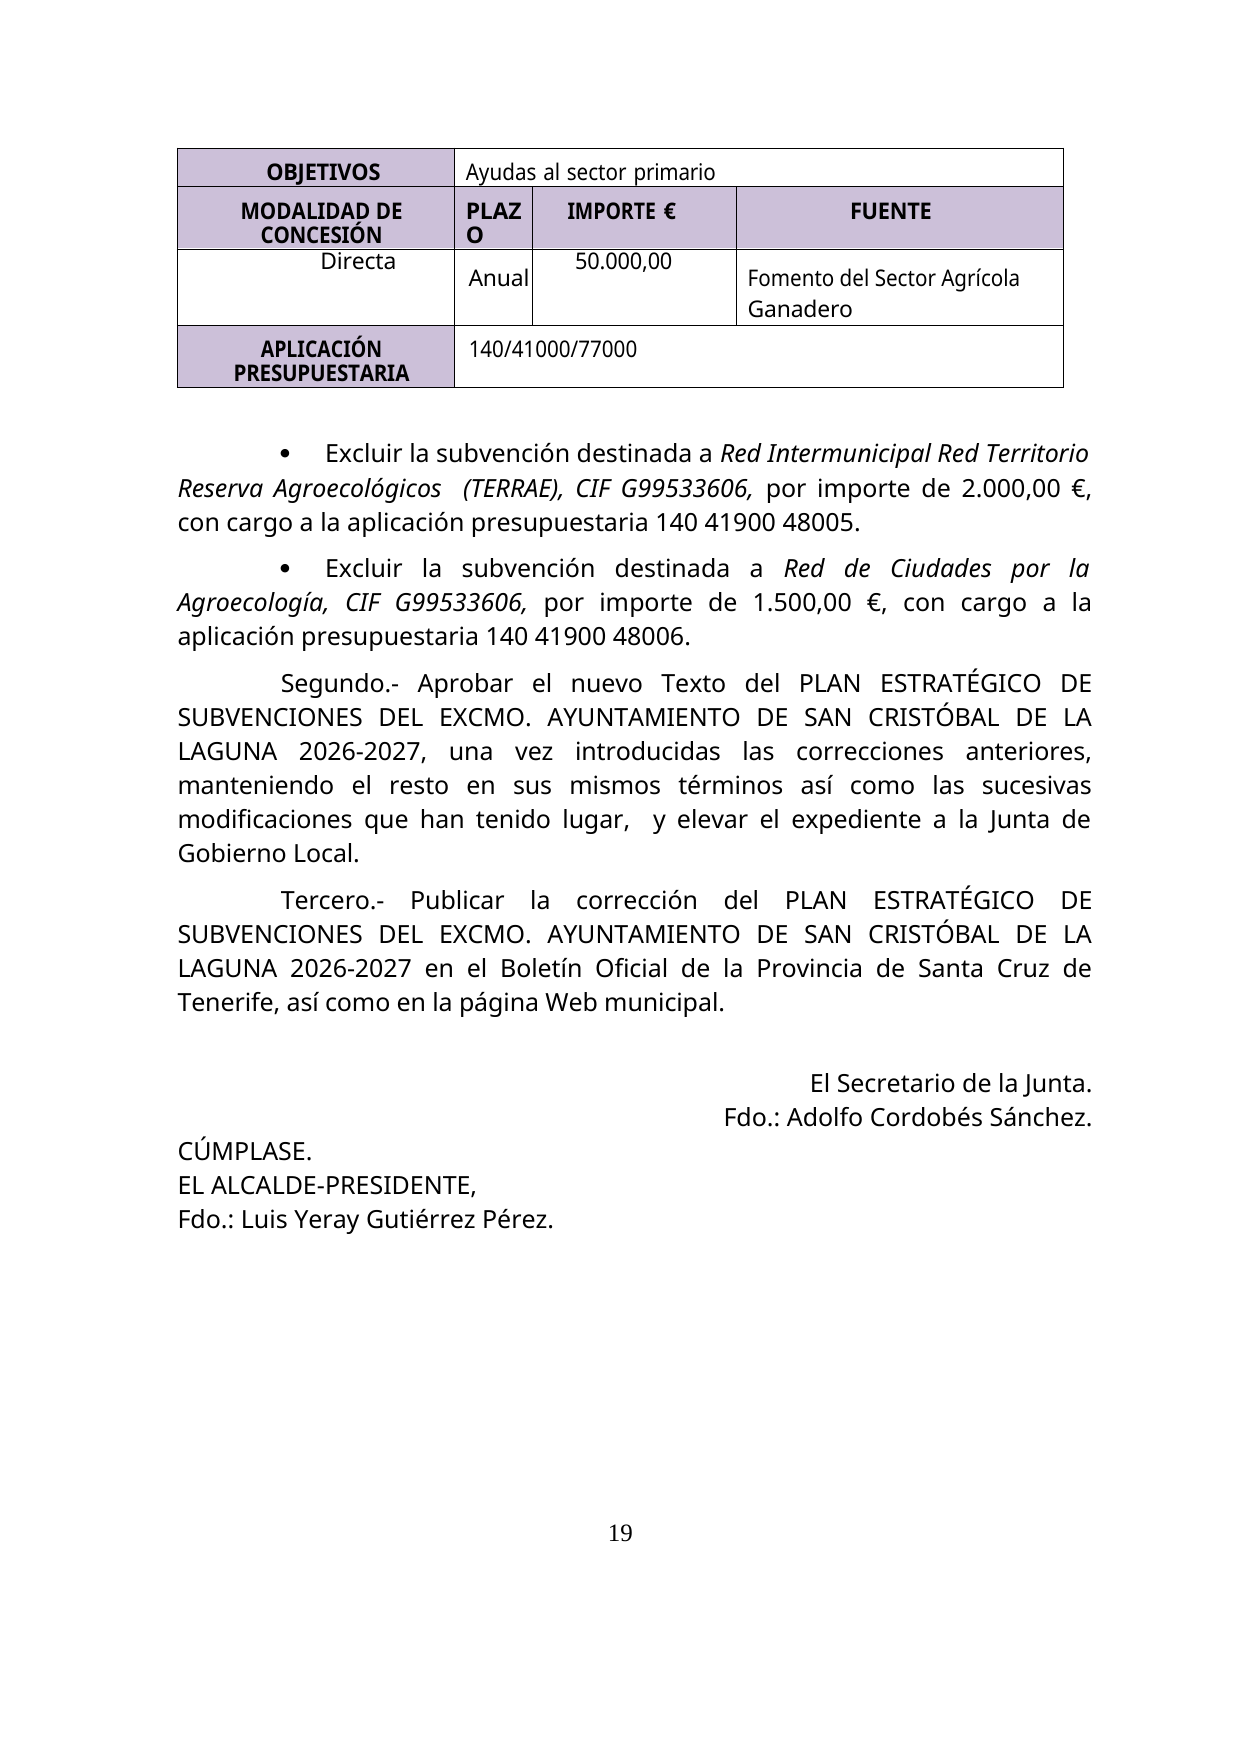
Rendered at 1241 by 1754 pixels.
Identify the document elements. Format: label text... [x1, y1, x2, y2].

list Excluir la subvención destinada a Red de Ciudades por la Agroecología, CIF G99533606, por importe de 1.500,00 €, con cargo a la aplicación presupuestaria 140 41900 48006. [177, 551, 1093, 653]
table_cell MODALIDAD DE CONCESIÓN [178, 187, 454, 248]
table_cell Ayudas al sector primario [455, 149, 1063, 186]
text Fdo.: Adolfo Cordobés Sánchez. [280, 1099, 1093, 1133]
table_cell 140/41000/77000 [455, 326, 1063, 387]
text Fdo.: Luis Yeray Gutiérrez Pérez. [177, 1201, 1096, 1236]
text Tercero.- Publicar la corrección del PLAN ESTRATÉGICO DE SUBVENCIONES DEL EXCMO. AYUNTAMIENTO DE SAN CRISTÓBAL DE LA LAGUNA 2026-2027 en el Boletín Oficial de la Provincia de Santa Cruz de Tenerife, así como en la página Web municipal. [177, 882, 1093, 1019]
list Excluir la subvención destinada a Red Intermunicipal Red Territorio Reserva Agroecológicos (TERRAE), CIF G99533606, por importe de 2.000,00 €, con cargo a la aplicación presupuestaria 140 41900 48005. [177, 436, 1093, 538]
table_cell IMPORTE € [533, 187, 736, 248]
table_cell 50.000,00 [533, 250, 736, 325]
table_cell APLICACIÓN PRESUPUESTARIA [178, 326, 454, 387]
text Segundo.- Aprobar el nuevo Texto del PLAN ESTRATÉGICO DE SUBVENCIONES DEL EXCMO. AYUNTAMIENTO DE SAN CRISTÓBAL DE LA LAGUNA 2026-2027, una vez introducidas las correcciones anteriores, manteniendo el resto en sus mismos términos así como las sucesivas modificaciones que han tenido lugar, y elevar el expediente a la Junta de Gobierno Local. [177, 666, 1093, 870]
table_cell OBJETIVOS [178, 149, 454, 186]
table_cell FUENTE [737, 187, 1063, 248]
table_cell Fomento del Sector Agrícola Ganadero [737, 250, 1063, 325]
text El Secretario de la Junta. [693, 1065, 1093, 1099]
table_cell Anual [455, 250, 532, 325]
table_cell Directa [178, 250, 454, 325]
table_cell PLAZO [455, 187, 532, 248]
text EL ALCALDE-PRESIDENTE, [177, 1167, 1096, 1201]
text CÚMPLASE. [177, 1133, 1096, 1167]
